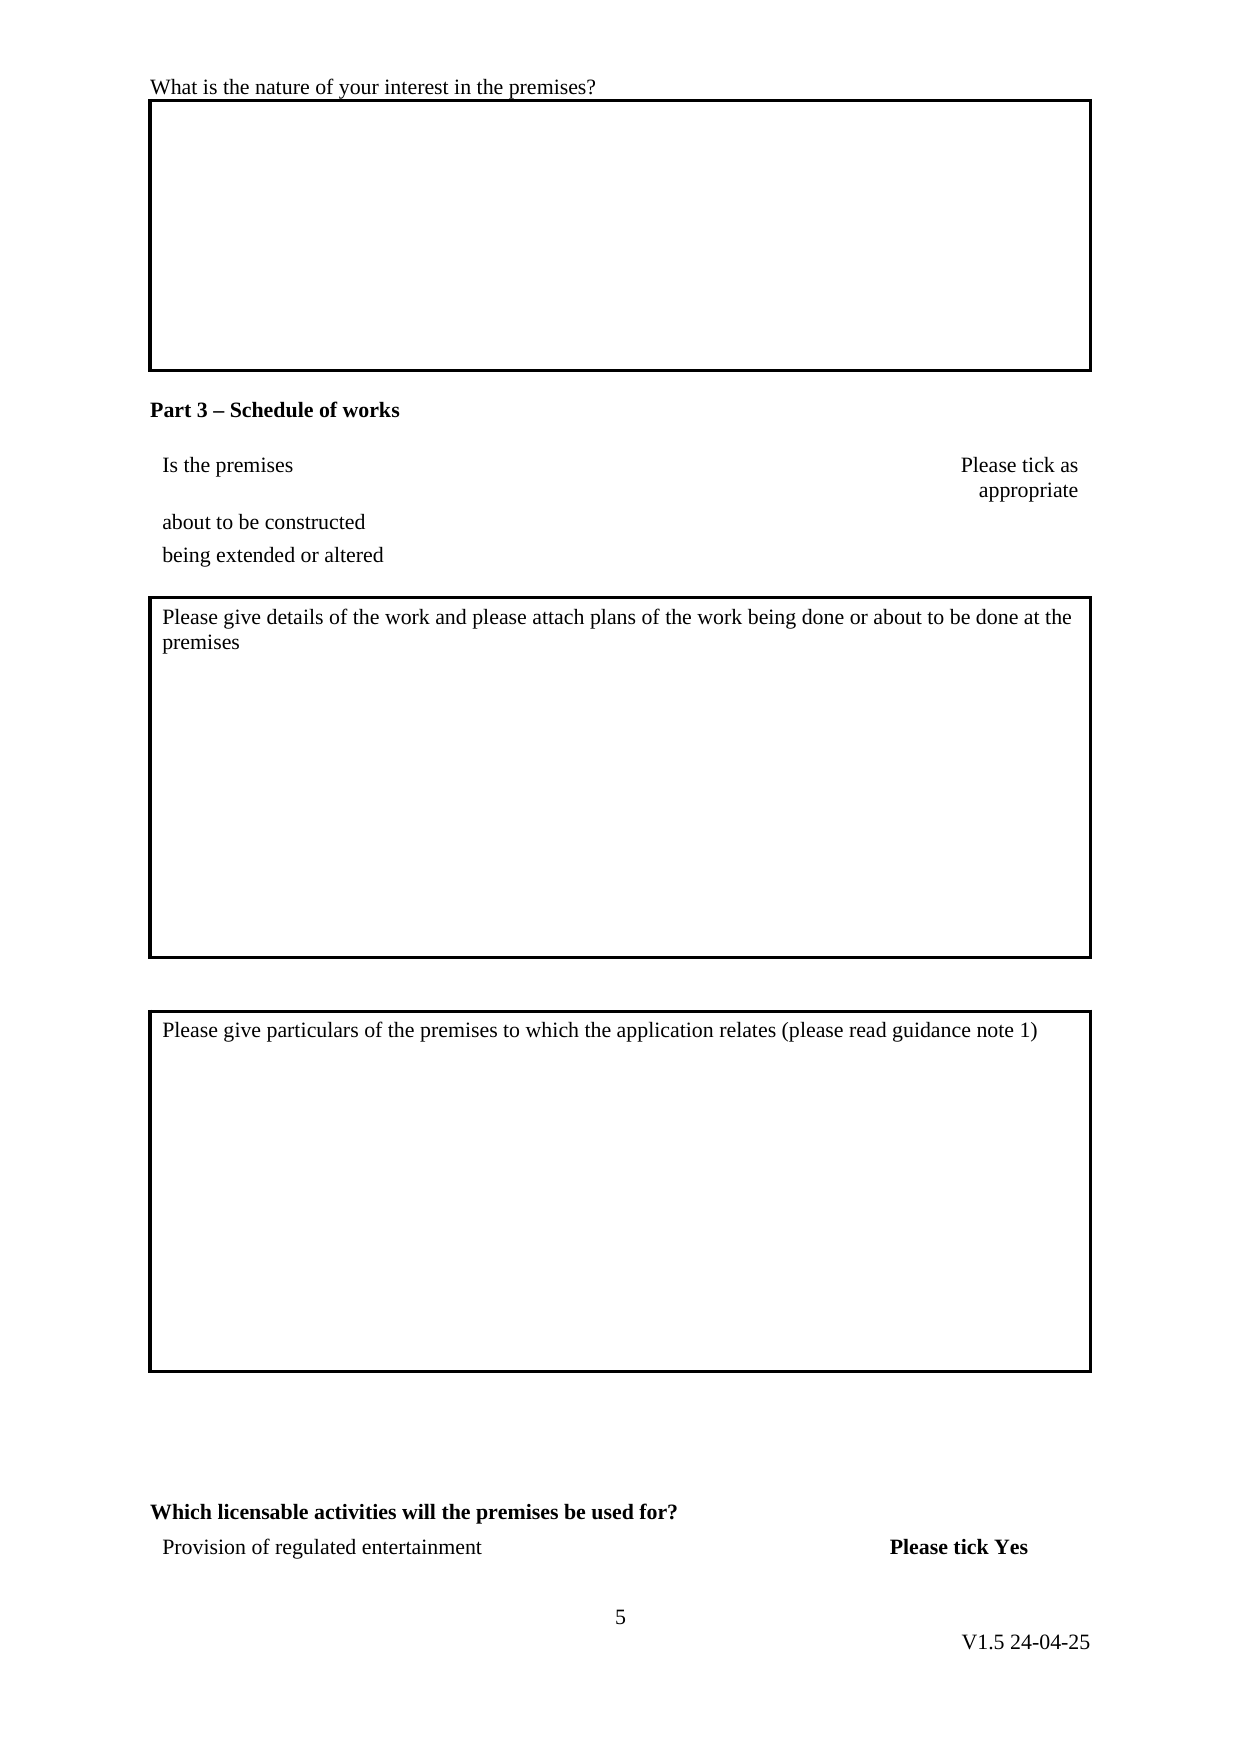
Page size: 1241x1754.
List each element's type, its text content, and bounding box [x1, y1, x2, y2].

table_header Please tick as appropriate [893, 449, 1090, 505]
table_header Please give particulars of the premises to which the application relates (please read guidance note 1) [152, 1013, 1089, 1369]
table_cell being extended or altered [151, 539, 1050, 570]
subtitle Which licensable activities will the premises be used for? [150, 1499, 1090, 1524]
table_header Please tick Yes [878, 1525, 1090, 1569]
subtitle Part 3 – Schedule of works [150, 397, 1090, 422]
table_header Provision of regulated entertainment [151, 1525, 877, 1569]
text What is the nature of your interest in the premises? [150, 74, 1090, 99]
table_header Please give details of the work and please attach plans of the work being done or about to be done at the premises [152, 599, 1089, 956]
table_cell [1051, 506, 1090, 537]
table_cell [1051, 539, 1090, 570]
table_header [152, 102, 1089, 369]
table_cell about to be constructed [151, 506, 1050, 537]
table_header Is the premises [151, 449, 892, 505]
